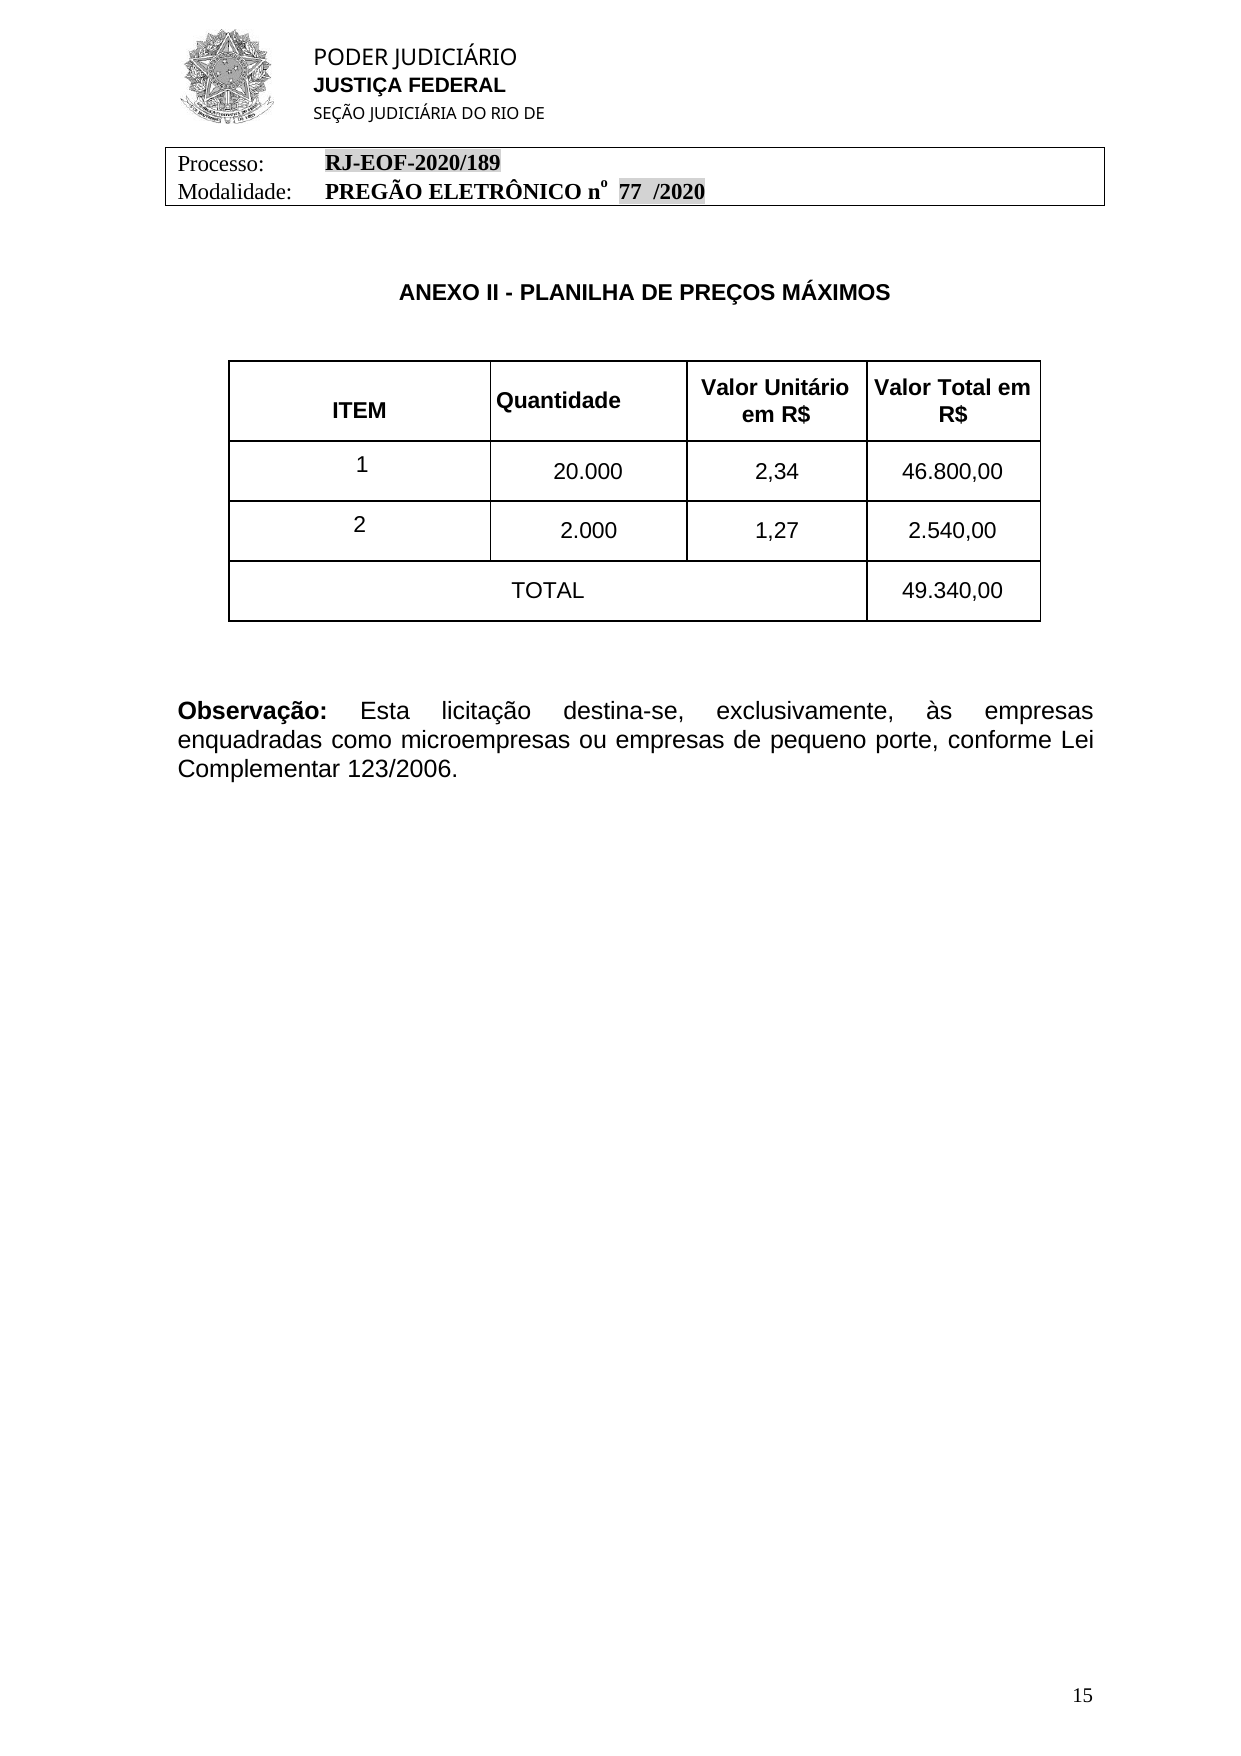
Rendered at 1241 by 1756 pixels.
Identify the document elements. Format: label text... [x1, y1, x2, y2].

table_cell 1 [230, 442, 490, 500]
table_cell 49.340,00 [868, 562, 1040, 620]
table_cell TOTAL [230, 562, 866, 620]
table_cell 1,27 [688, 502, 866, 560]
table_header Quantidade [491, 362, 686, 440]
table_cell 2.000 [491, 502, 686, 560]
table_cell 20.000 [491, 442, 686, 500]
text ANEXO II - PLANILHA DE PREÇOS MÁXIMOS [399, 279, 1118, 306]
table_cell 2,34 [688, 442, 866, 500]
table_cell 2 [230, 502, 490, 560]
text Observação: Esta licitação destina-se, exclusivamente, às empresas enquadradas como microempresas ou empresas de pequeno porte, conforme Lei Complementar 123/2006. [177, 696, 1094, 783]
table_header ITEM [230, 362, 490, 440]
table_header Valor Total em R$ [868, 362, 1040, 440]
table_cell 2.540,00 [868, 502, 1040, 560]
table_cell 46.800,00 [868, 442, 1040, 500]
table_header Valor Unitário em R$ [688, 362, 866, 440]
